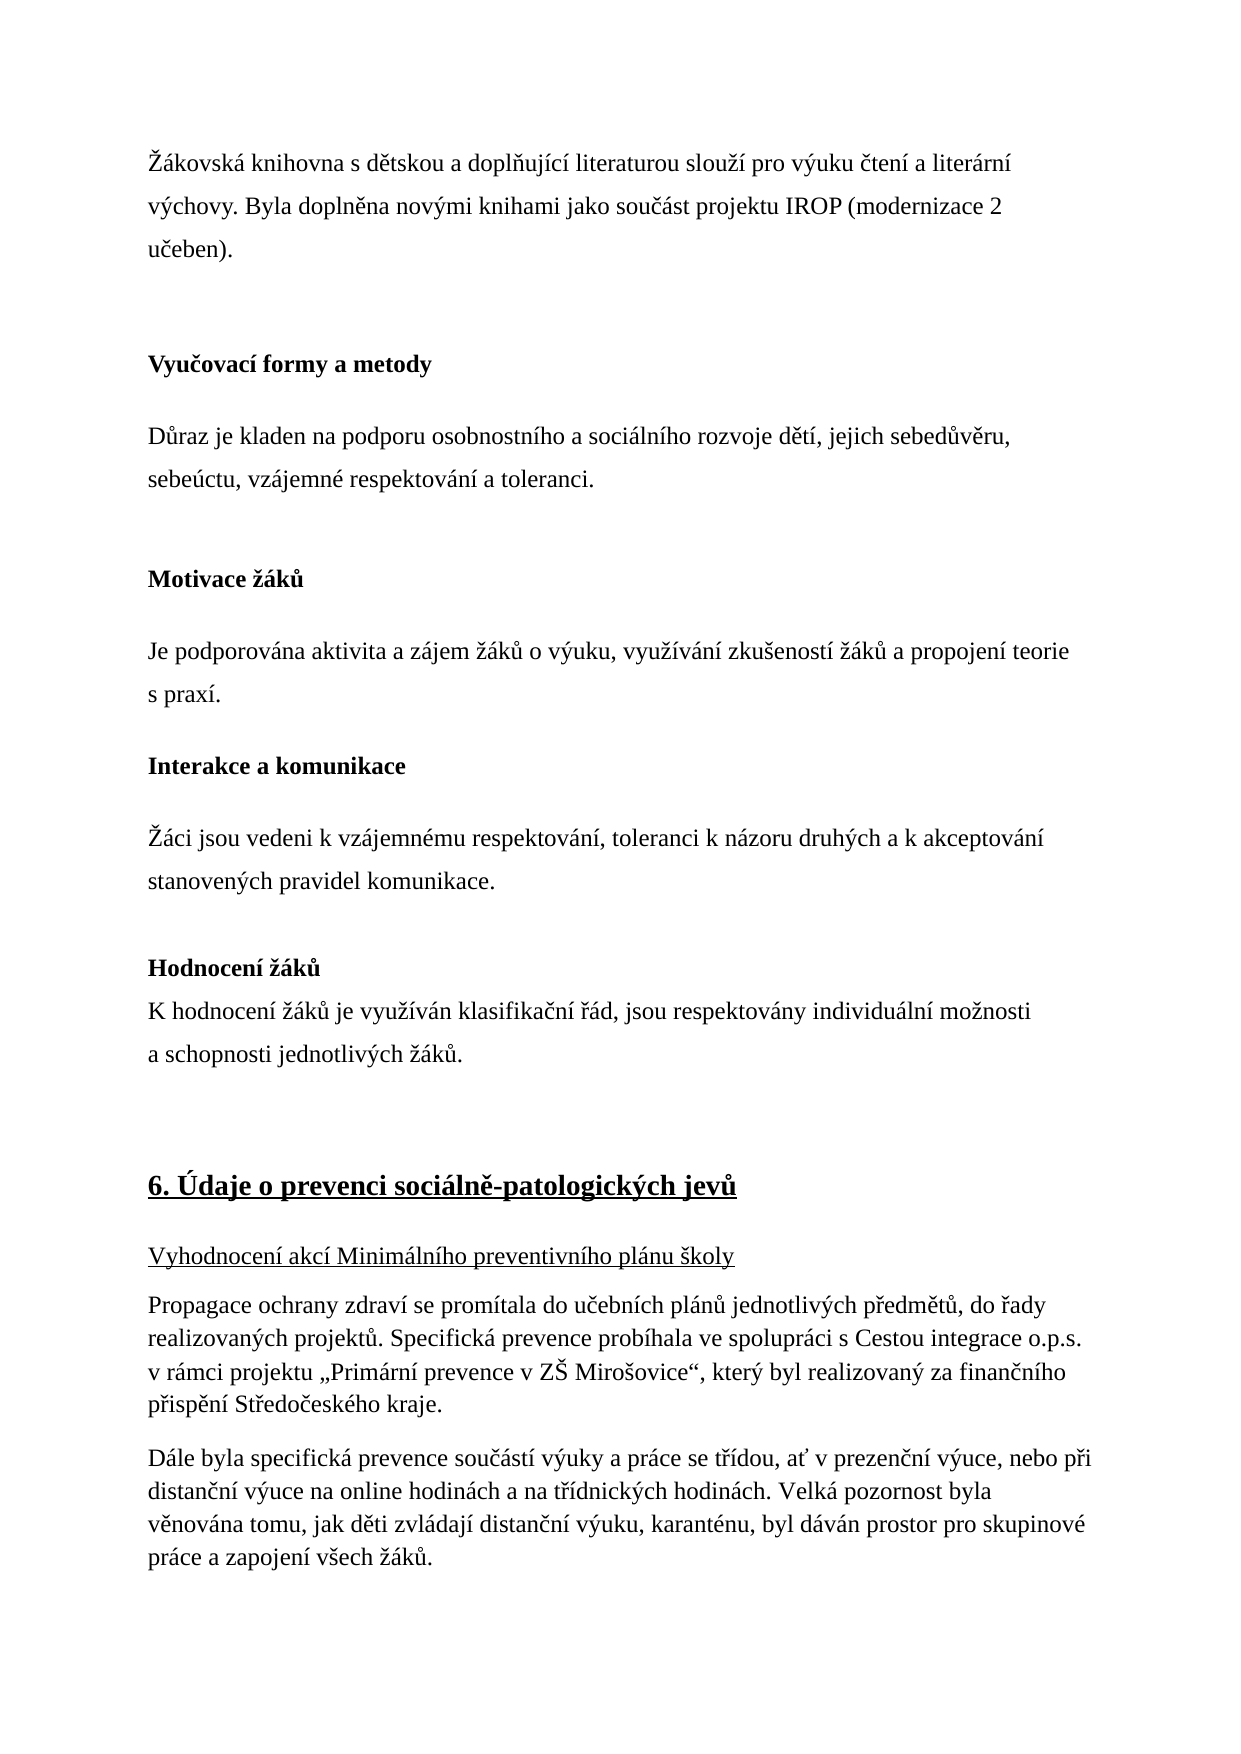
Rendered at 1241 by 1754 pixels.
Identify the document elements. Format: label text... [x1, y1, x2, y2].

text Vyučovací formy a metody [148, 349, 1093, 378]
text Hodnocení žáků [148, 953, 1093, 981]
text K hodnocení žáků je využíván klasifikační řád, jsou respektovány individuální možnosti [148, 996, 1093, 1024]
text Žákovská knihovna s dětskou a doplňující literaturou slouží pro výuku čtení a literární výchovy. Byla doplněna novými knihami jako součást projektu IROP (modernizace 2 učeben). [148, 148, 1093, 263]
text Je podporována aktivita a zájem žáků o výuku, využívání zkušeností žáků a propojení teorie s praxí. [148, 636, 1093, 708]
text Dále byla specifická prevence součástí výuky a práce se třídou, ať v prezenční výuce, nebo při distanční výuce na online hodinách a na třídnických hodinách. Velká pozornost byla věnována tomu, jak děti zvládají distanční výuku, karanténu, byl dáván prostor pro skupinové práce a zapojení všech žáků. [148, 1443, 1093, 1571]
text 6. Údaje o prevenci sociálně-patologických jevů [148, 1168, 1093, 1202]
text Žáci jsou vedeni k vzájemnému respektování, toleranci k názoru druhých a k akceptování stanovených pravidel komunikace. [148, 823, 1093, 895]
text Důraz je kladen na podporu osobnostního a sociálního rozvoje dětí, jejich sebedůvěru, sebeúctu, vzájemné respektování a toleranci. [148, 421, 1093, 493]
text a schopnosti jednotlivých žáků. [148, 1039, 1093, 1068]
text Propagace ochrany zdraví se promítala do učebních plánů jednotlivých předmětů, do řady realizovaných projektů. Specifická prevence probíhala ve spolupráci s Cestou integrace o.p.s. v rámci projektu „Primární prevence v ZŠ Mirošovice“, který byl realizovaný za finančního přispění Středočeského kraje. [148, 1291, 1093, 1418]
text Motivace žáků [148, 564, 1093, 593]
text Vyhodnocení akcí Minimálního preventivního plánu školy [148, 1241, 1093, 1270]
text Interakce a komunikace [148, 751, 1093, 780]
